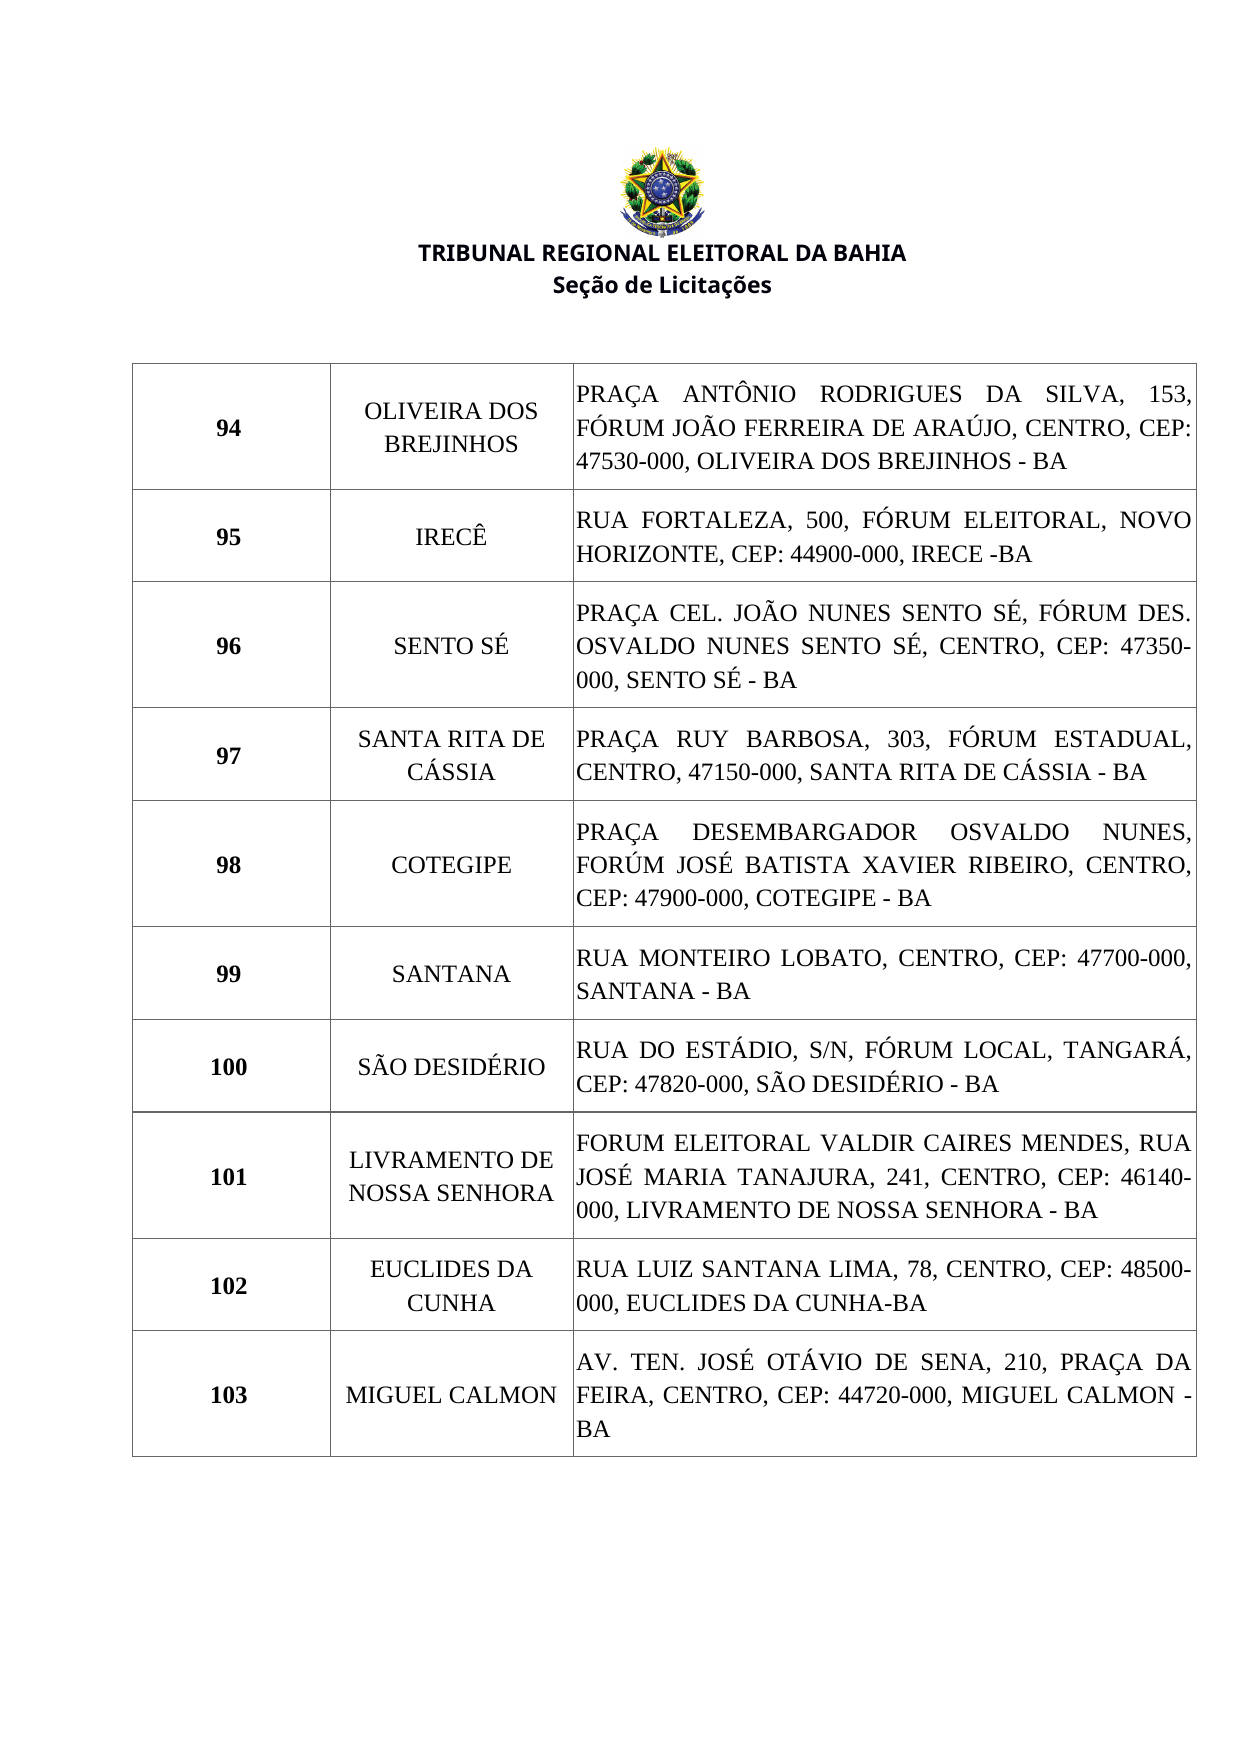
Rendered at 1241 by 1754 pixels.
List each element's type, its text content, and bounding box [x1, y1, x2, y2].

table_cell COTEGIPE [331, 801, 573, 926]
table_cell PRAÇA CEL. JOÃO NUNES SENTO SÉ, FÓRUM DES. OSVALDO NUNES SENTO SÉ, CENTRO, CEP: 47350- 000, SENTO SÉ - BA [574, 582, 1196, 707]
table_cell PRAÇA ANTÔNIO RODRIGUES DA SILVA, 153, FÓRUM JOÃO FERREIRA DE ARAÚJO, CENTRO, CEP: 47530-000, OLIVEIRA DOS BREJINHOS - BA [574, 364, 1196, 488]
table_cell EUCLIDES DA CUNHA [331, 1239, 573, 1330]
table_cell RUA FORTALEZA, 500, FÓRUM ELEITORAL, NOVO HORIZONTE, CEP: 44900-000, IRECE -BA [574, 490, 1196, 581]
table_cell 103 [133, 1331, 330, 1456]
table_cell 102 [133, 1239, 330, 1330]
table_cell AV. TEN. JOSÉ OTÁVIO DE SENA, 210, PRAÇA DA FEIRA, CENTRO, CEP: 44720-000, MIGUEL CALMON - BA [574, 1331, 1196, 1456]
table_cell IRECÊ [331, 490, 573, 581]
table_cell 99 [133, 927, 330, 1019]
table_cell 100 [133, 1020, 330, 1111]
table_cell OLIVEIRA DOS BREJINHOS [331, 364, 573, 488]
table_cell MIGUEL CALMON [331, 1331, 573, 1456]
table_cell SÃO DESIDÉRIO [331, 1020, 573, 1111]
table_cell RUA MONTEIRO LOBATO, CENTRO, CEP: 47700-000, SANTANA - BA [574, 927, 1196, 1019]
table_cell SENTO SÉ [331, 582, 573, 707]
table_cell PRAÇA DESEMBARGADOR OSVALDO NUNES, FORÚM JOSÉ BATISTA XAVIER RIBEIRO, CENTRO, CEP: 47900-000, COTEGIPE - BA [574, 801, 1196, 926]
table_cell PRAÇA RUY BARBOSA, 303, FÓRUM ESTADUAL, CENTRO, 47150-000, SANTA RITA DE CÁSSIA - BA [574, 708, 1196, 800]
table_cell 96 [133, 582, 330, 707]
table_cell 101 [133, 1113, 330, 1237]
table_cell RUA LUIZ SANTANA LIMA, 78, CENTRO, CEP: 48500-000, EUCLIDES DA CUNHA-BA [574, 1239, 1196, 1330]
table_cell LIVRAMENTO DE NOSSA SENHORA [331, 1113, 573, 1237]
table_cell 94 [133, 364, 330, 488]
table_cell SANTA RITA DE CÁSSIA [331, 708, 573, 800]
table_cell 98 [133, 801, 330, 926]
table_cell 97 [133, 708, 330, 800]
table_cell SANTANA [331, 927, 573, 1019]
table_cell RUA DO ESTÁDIO, S/N, FÓRUM LOCAL, TANGARÁ, CEP: 47820-000, SÃO DESIDÉRIO - BA [574, 1020, 1196, 1111]
table_cell 95 [133, 490, 330, 581]
table_cell FORUM ELEITORAL VALDIR CAIRES MENDES, RUA JOSÉ MARIA TANAJURA, 241, CENTRO, CEP: 46140-000, LIVRAMENTO DE NOSSA SENHORA - BA [574, 1113, 1196, 1237]
